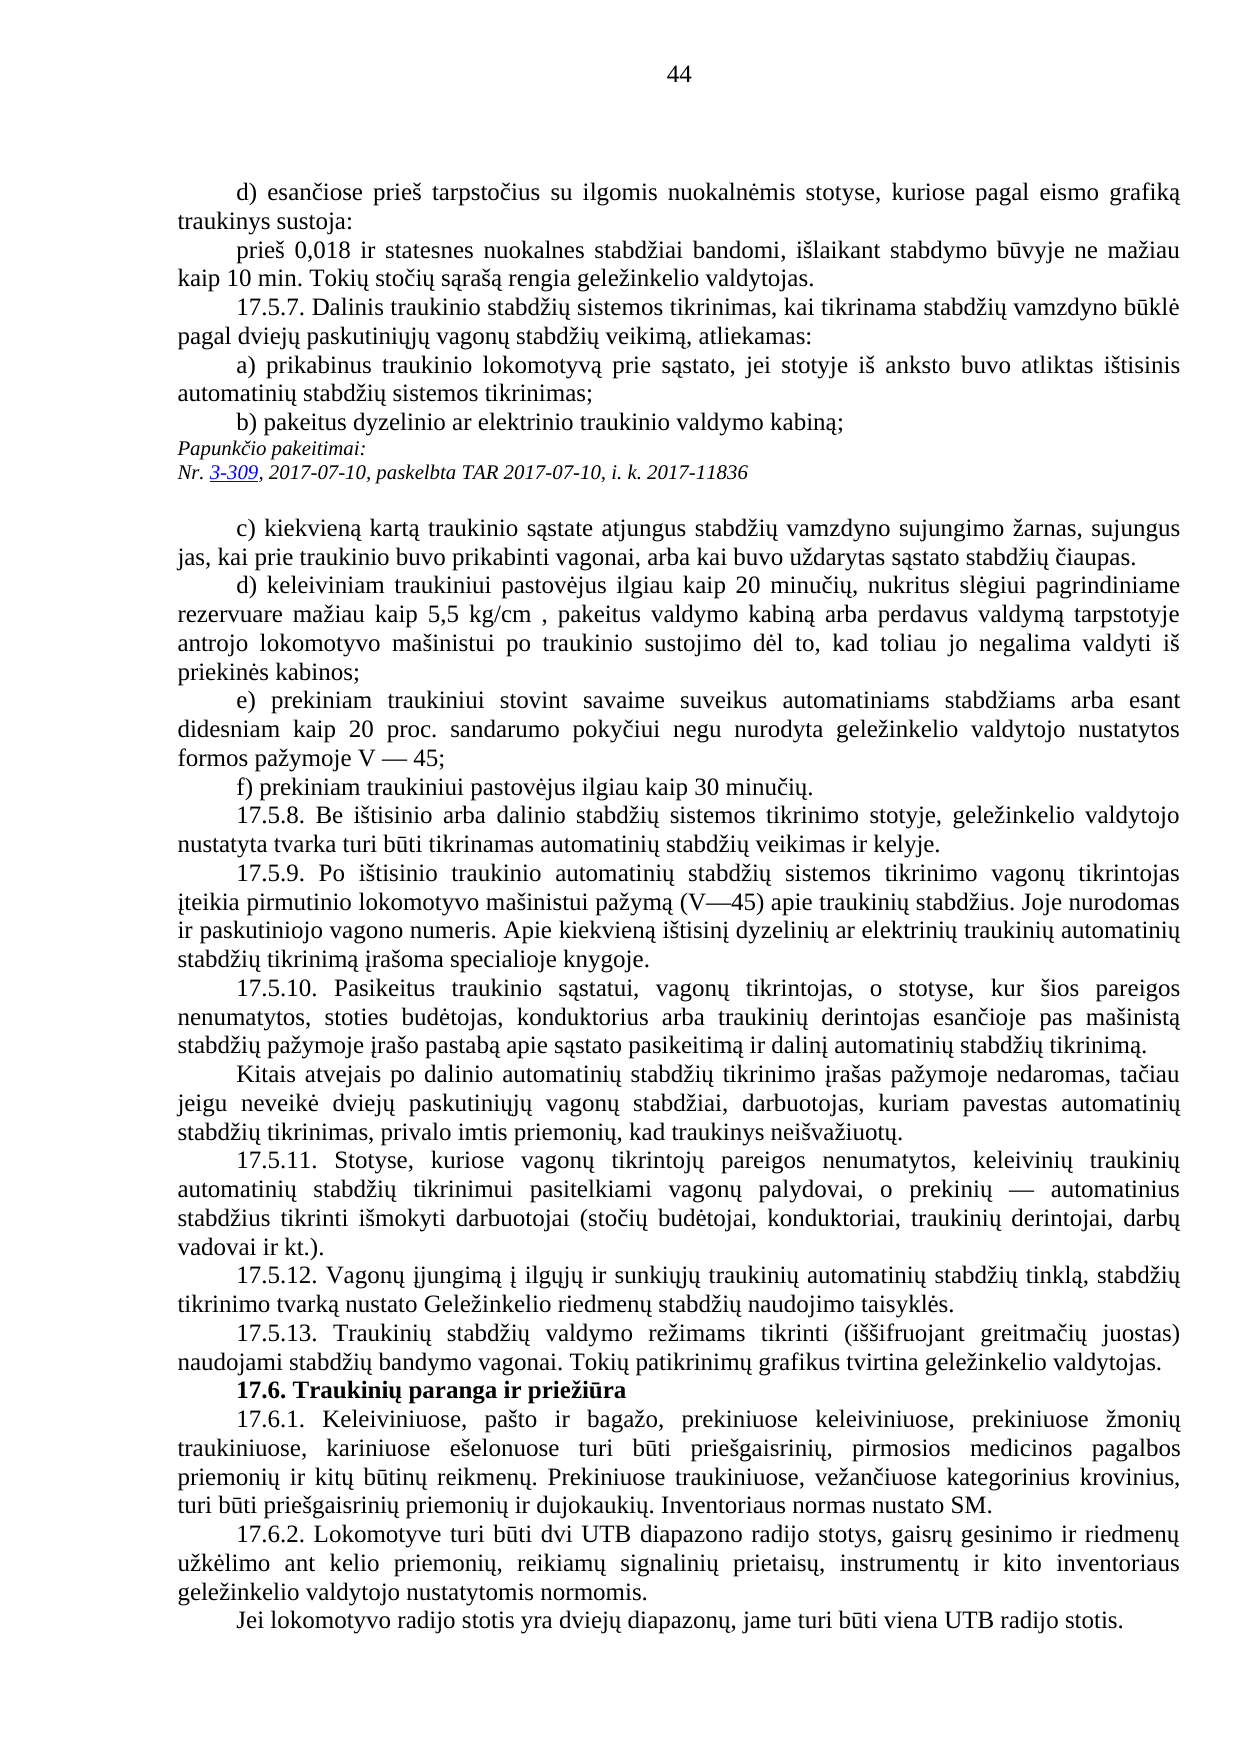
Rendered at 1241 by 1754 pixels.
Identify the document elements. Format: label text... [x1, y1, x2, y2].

text Papunkčio pakeitimai: [177, 436, 1181, 460]
text 17.5.13. Traukinių stabdžių valdymo režimams tikrinti (iššifruojant greitmačių juostas) naudojami stabdžių bandymo vagonai. Tokių patikrinimų grafikus tvirtina geležinkelio valdytojas. [177, 1318, 1181, 1375]
text d) keleiviniam traukiniui pastovėjus ilgiau kaip 20 minučių, nukritus slėgiui pagrindiniame rezervuare mažiau kaip 5,5 kg/cm , pakeitus valdymo kabiną arba perdavus valdymą tarpstotyje antrojo lokomotyvo mašinistui po traukinio sustojimo dėl to, kad toliau jo negalima valdyti iš priekinės kabinos; [177, 570, 1181, 685]
text 17.5.11. Stotyse, kuriose vagonų tikrintojų pareigos nenumatytos, keleivinių traukinių automatinių stabdžių tikrinimui pasitelkiami vagonų palydovai, o prekinių — automatinius stabdžius tikrinti išmokyti darbuotojai (stočių budėtojai, konduktoriai, traukinių derintojai, darbų vadovai ir kt.). [177, 1145, 1181, 1260]
text 17.5.12. Vagonų įjungimą į ilgųjų ir sunkiųjų traukinių automatinių stabdžių tinklą, stabdžių tikrinimo tvarką nustato Geležinkelio riedmenų stabdžių naudojimo taisyklės. [177, 1260, 1181, 1318]
text Nr. 3-309, 2017-07-10, paskelbta TAR 2017-07-10, i. k. 2017-11836 [177, 460, 1181, 484]
text c) kiekvieną kartą traukinio sąstate atjungus stabdžių vamzdyno sujungimo žarnas, sujungus jas, kai prie traukinio buvo prikabinti vagonai, arba kai buvo uždarytas sąstato stabdžių čiaupas. [177, 513, 1181, 570]
text 17.6. Traukinių paranga ir priežiūra [236, 1375, 1139, 1404]
text 17.6.1. Keleiviniuose, pašto ir bagažo, prekiniuose keleiviniuose, prekiniuose žmonių traukiniuose, kariniuose ešelonuose turi būti priešgaisrinių, pirmosios medicinos pagalbos priemonių ir kitų būtinų reikmenų. Prekiniuose traukiniuose, vežančiuose kategorinius krovinius, turi būti priešgaisrinių priemonių ir dujokaukių. Inventoriaus normas nustato SM. [177, 1404, 1181, 1519]
text d) esančiose prieš tarpstočius su ilgomis nuokalnėmis stotyse, kuriose pagal eismo grafiką traukinys sustoja: [177, 177, 1181, 235]
text 17.6.2. Lokomotyve turi būti dvi UTB diapazono radijo stotys, gaisrų gesinimo ir riedmenų užkėlimo ant kelio priemonių, reikiamų signalinių prietaisų, instrumentų ir kito inventoriaus geležinkelio valdytojo nustatytomis normomis. [177, 1519, 1181, 1605]
text b) pakeitus dyzelinio ar elektrinio traukinio valdymo kabiną; [177, 407, 1181, 436]
text 17.5.9. Po ištisinio traukinio automatinių stabdžių sistemos tikrinimo vagonų tikrintojas įteikia pirmutinio lokomotyvo mašinistui pažymą (V—45) apie traukinių stabdžius. Joje nurodomas ir paskutiniojo vagono numeris. Apie kiekvieną ištisinį dyzelinių ar elektrinių traukinių automatinių stabdžių tikrinimą įrašoma specialioje knygoje. [177, 858, 1181, 973]
text Kitais atvejais po dalinio automatinių stabdžių tikrinimo įrašas pažymoje nedaromas, tačiau jeigu neveikė dviejų paskutiniųjų vagonų stabdžiai, darbuotojas, kuriam pavestas automatinių stabdžių tikrinimas, privalo imtis priemonių, kad traukinys neišvažiuotų. [177, 1059, 1181, 1145]
text f) prekiniam traukiniui pastovėjus ilgiau kaip 30 minučių. [177, 772, 1181, 800]
text Jei lokomotyvo radijo stotis yra dviejų diapazonų, jame turi būti viena UTB radijo stotis. [177, 1605, 1181, 1634]
text prieš 0,018 ir statesnes nuokalnes stabdžiai bandomi, išlaikant stabdymo būvyje ne mažiau kaip 10 min. Tokių stočių sąrašą rengia geležinkelio valdytojas. [177, 235, 1181, 292]
text 17.5.8. Be ištisinio arba dalinio stabdžių sistemos tikrinimo stotyje, geležinkelio valdytojo nustatyta tvarka turi būti tikrinamas automatinių stabdžių veikimas ir kelyje. [177, 800, 1181, 858]
text 17.5.10. Pasikeitus traukinio sąstatui, vagonų tikrintojas, o stotyse, kur šios pareigos nenumatytos, stoties budėtojas, konduktorius arba traukinių derintojas esančioje pas mašinistą stabdžių pažymoje įrašo pastabą apie sąstato pasikeitimą ir dalinį automatinių stabdžių tikrinimą. [177, 973, 1181, 1059]
text e) prekiniam traukiniui stovint savaime suveikus automatiniams stabdžiams arba esant didesniam kaip 20 proc. sandarumo pokyčiui negu nurodyta geležinkelio valdytojo nustatytos formos pažymoje V — 45; [177, 685, 1181, 772]
text 17.5.7. Dalinis traukinio stabdžių sistemos tikrinimas, kai tikrinama stabdžių vamzdyno būklė pagal dviejų paskutiniųjų vagonų stabdžių veikimą, atliekamas: [177, 292, 1181, 350]
text a) prikabinus traukinio lokomotyvą prie sąstato, jei stotyje iš anksto buvo atliktas ištisinis automatinių stabdžių sistemos tikrinimas; [177, 350, 1181, 407]
